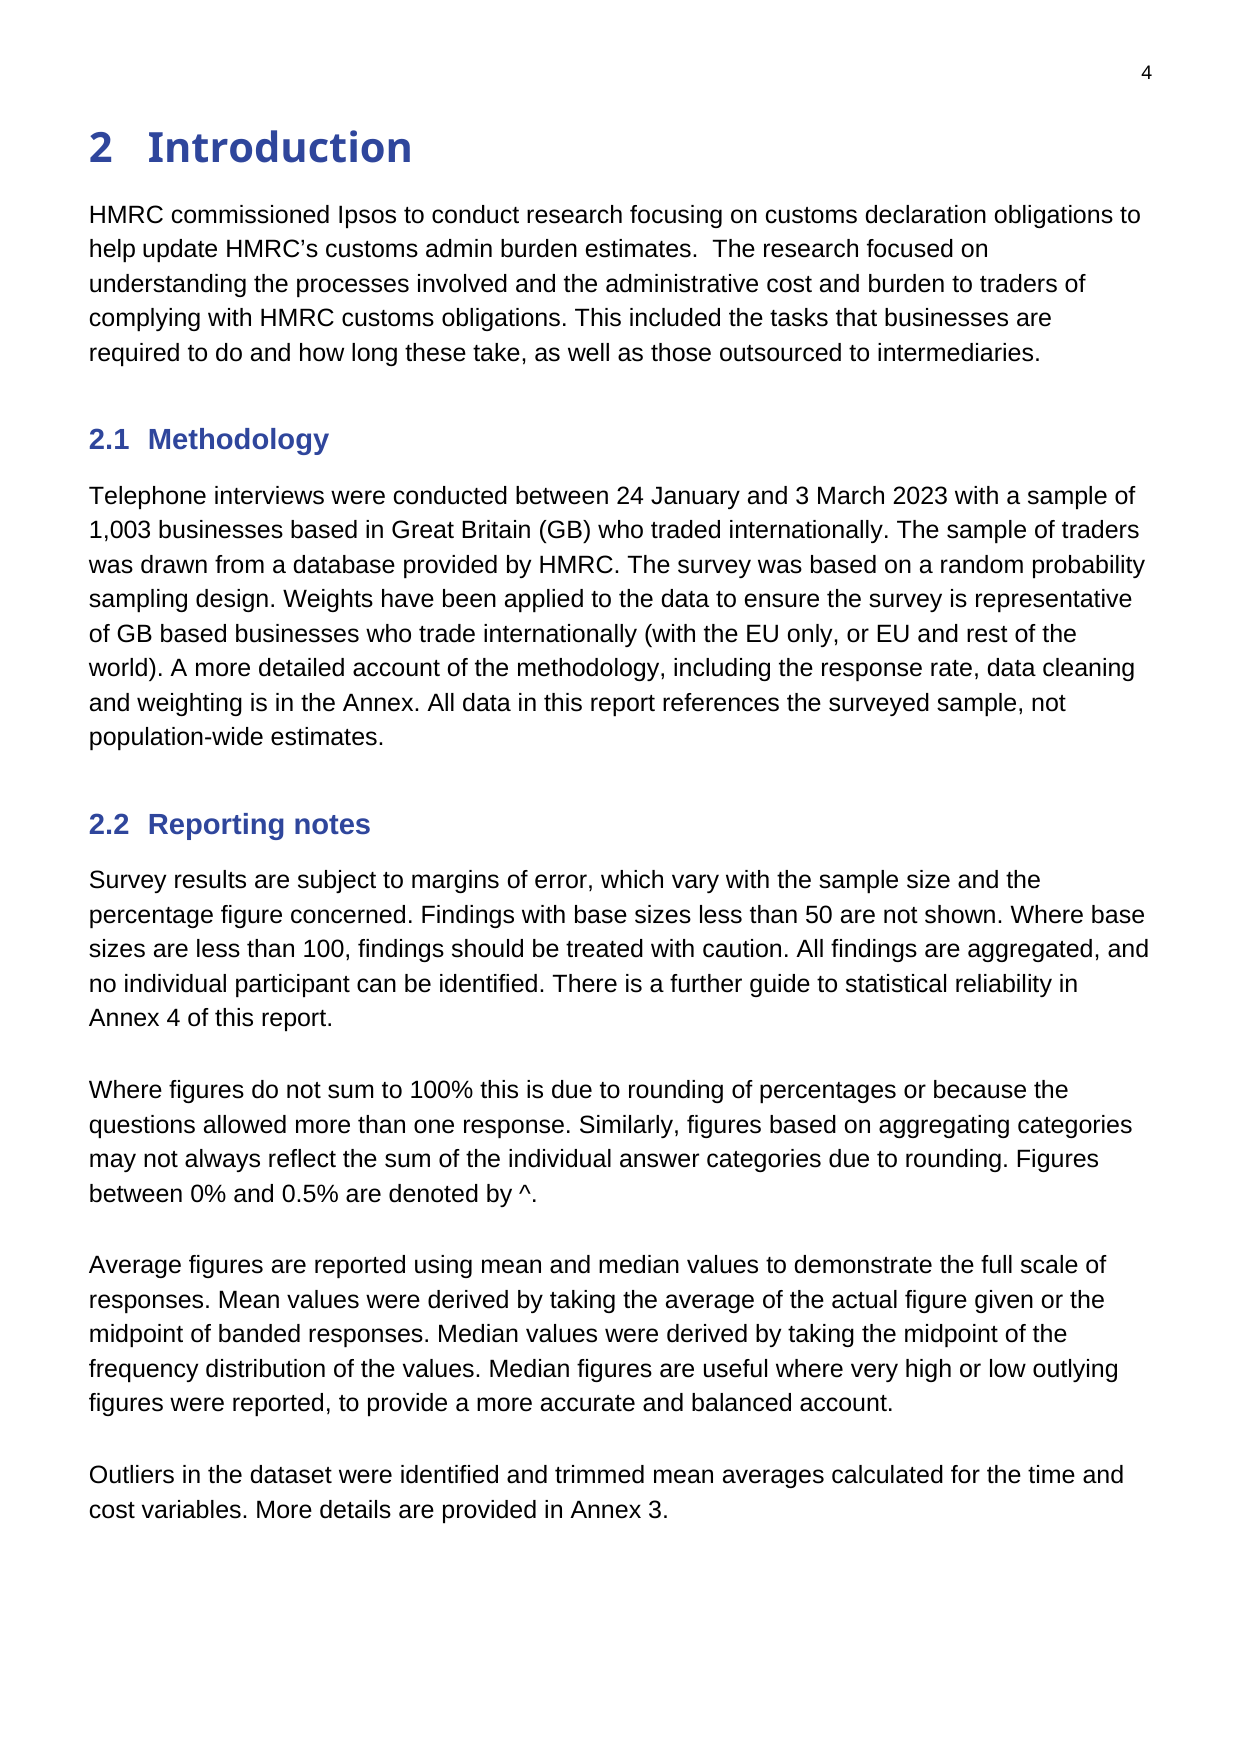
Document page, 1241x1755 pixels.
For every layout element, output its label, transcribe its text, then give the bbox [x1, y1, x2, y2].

text Where figures do not sum to 100% this is due to rounding of percentages or because the questions allowed more than one response. Similarly, figures based on aggregating categories may not always reflect the sum of the individual answer categories due to rounding. Figures between 0% and 0.5% are denoted by ^. [89, 1075, 1152, 1207]
list Outliers in the dataset were identified and trimmed mean averages calculated for the time and cost variables. More details are provided in Annex 3. [89, 1460, 1152, 1524]
subtitle Reporting notes [89, 807, 1152, 840]
text HMRC commissioned Ipsos to conduct research focusing on customs declaration obligations to help update HMRC’s customs admin burden estimates. The research focused on understanding the processes involved and the administrative cost and burden to traders of complying with HMRC customs obligations. This included the tasks that businesses are required to do and how long these take, as well as those outsourced to intermediaries. [89, 200, 1152, 367]
subtitle Methodology [89, 422, 1152, 456]
list Average figures are reported using mean and median values to demonstrate the full scale of responses. Mean values were derived by taking the average of the actual figure given or the midpoint of banded responses. Median values were derived by taking the midpoint of the frequency distribution of the values. Median figures are useful where very high or low outlying figures were reported, to provide a more accurate and balanced account. [89, 1251, 1152, 1417]
subtitle Introduction [89, 118, 1152, 175]
text Survey results are subject to margins of error, which vary with the sample size and the percentage figure concerned. Findings with base sizes less than 50 are not shown. Where base sizes are less than 100, findings should be treated with caution. All findings are aggregated, and no individual participant can be identified. There is a further guide to statistical reliability in Annex 4 of this report. [89, 865, 1152, 1032]
text Telephone interviews were conducted between 24 January and 3 March 2023 with a sample of 1,003 businesses based in Great Britain (GB) who traded internationally. The sample of traders was drawn from a database provided by HMRC. The survey was based on a random probability sampling design. Weights have been applied to the data to ensure the survey is representative of GB based businesses who trade internationally (with the EU only, or EU and rest of the world). A more detailed account of the methodology, including the response rate, data cleaning and weighting is in the Annex. All data in this report references the surveyed sample, not population-wide estimates. [89, 481, 1152, 751]
